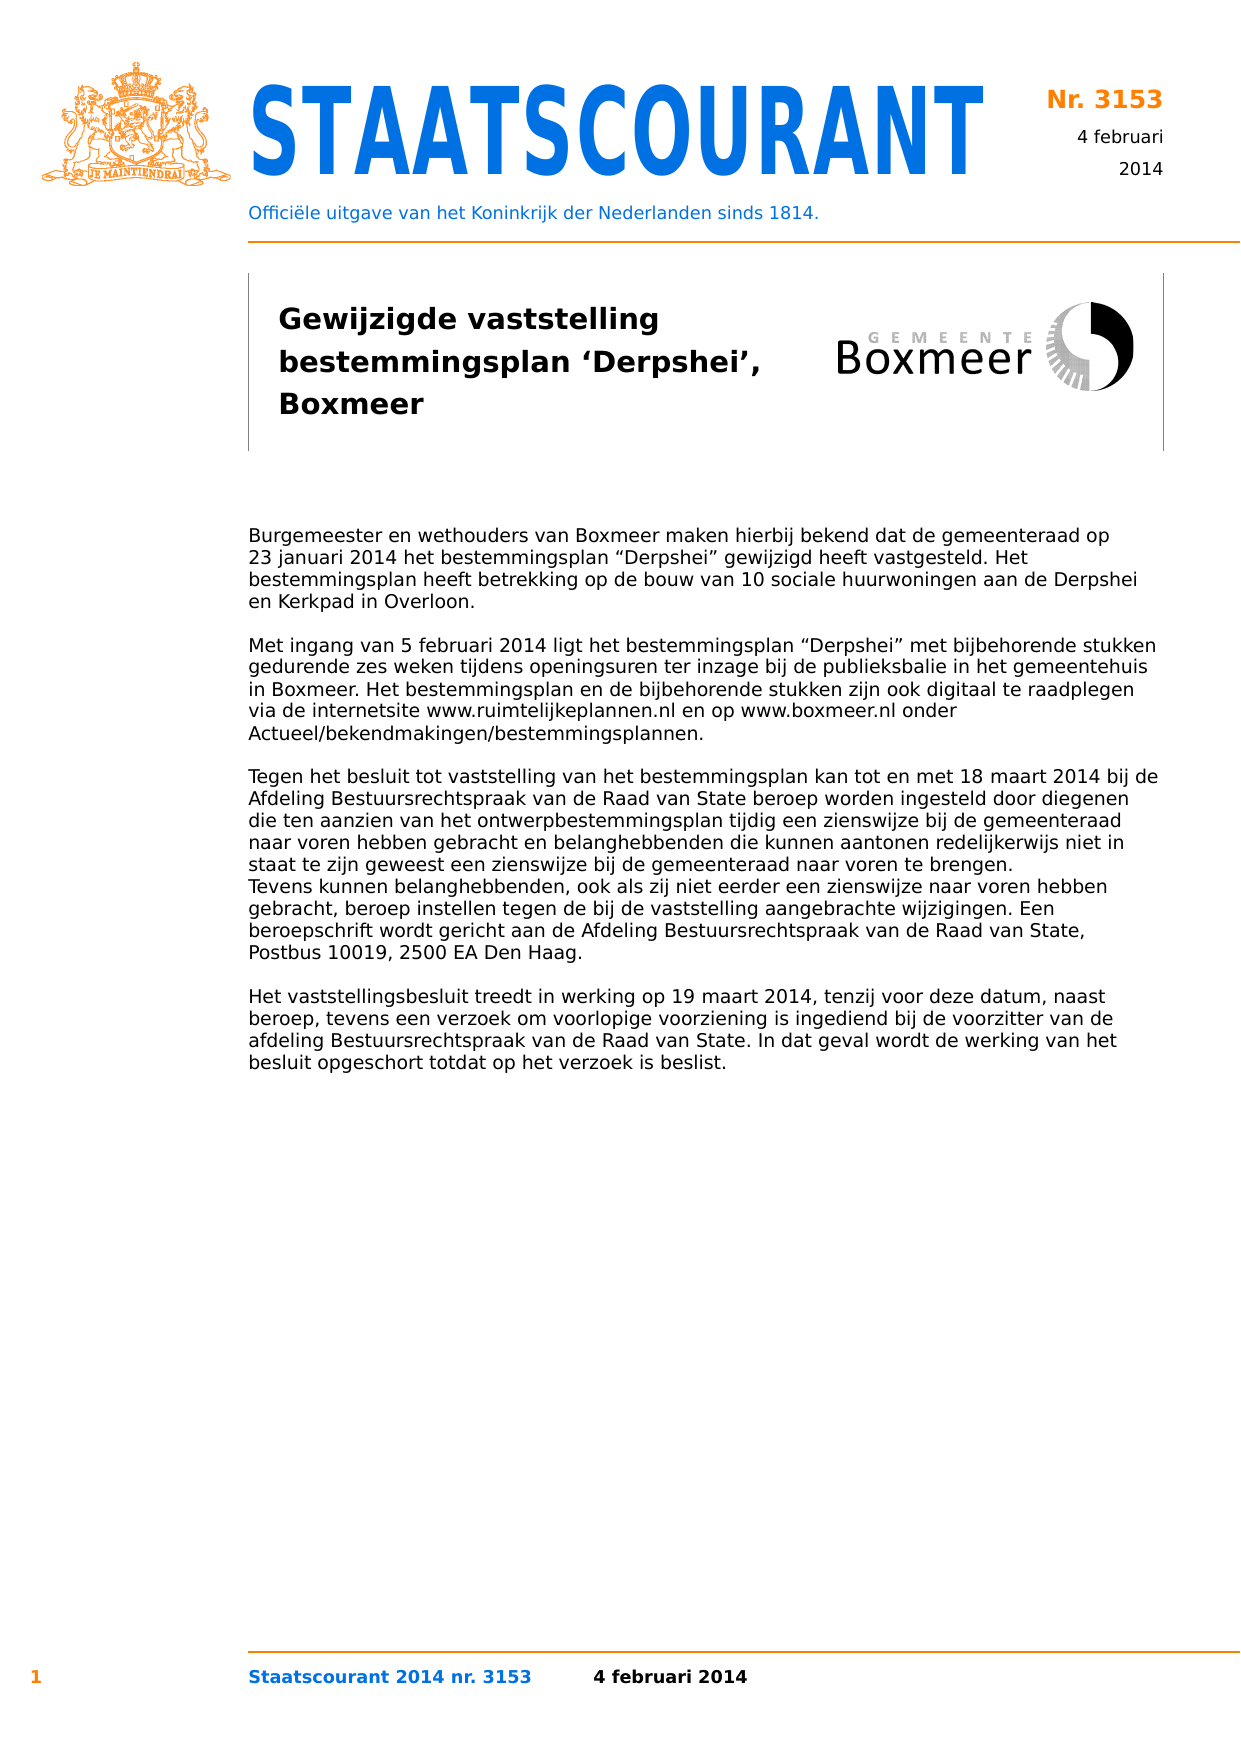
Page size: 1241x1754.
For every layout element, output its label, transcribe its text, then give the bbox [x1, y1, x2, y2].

table_header Nr. 3153 [998, 62, 1240, 121]
subtitle Gewijzigde vaststelling bestemmingsplan ‘Derpshei’, Boxmeer [249, 273, 1163, 451]
table_cell 2014 [998, 153, 1240, 203]
table_cell 4 februari [998, 121, 1240, 153]
text Het vaststellingsbesluit treedt in werking op 19 maart 2014, tenzij voor deze datum, naast beroep, tevens een verzoek om voorlopige voorziening is ingediend bij de voorzitter van de afdeling Bestuursrechtspraak van de Raad van State. In dat geval wordt de werking van het besluit opgeschort totdat op het verzoek is beslist. [248, 986, 1163, 1074]
table_header [25, 62, 248, 241]
text Tevens kunnen belanghebbenden, ook als zij niet eerder een zienswijze naar voren hebben gebracht, beroep instellen tegen de bij de vaststelling aangebrachte wijzigingen. Een beroepschrift wordt gericht aan de Afdeling Bestuursrechtspraak van de Raad van State, Postbus 10019, 2500 EA Den Haag. [248, 876, 1163, 964]
table_cell Officiële uitgave van het Koninkrijk der Nederlanden sinds 1814. [248, 203, 1240, 241]
text Burgemeester en wethouders van Boxmeer maken hierbij bekend dat de gemeenteraad op 23 januari 2014 het bestemmingsplan “Derpshei” gewijzigd heeft vastgesteld. Het bestemmingsplan heeft betrekking op de bouw van 10 sociale huurwoningen aan de Derpshei en Kerkpad in Overloon. [248, 525, 1163, 613]
text Tegen het besluit tot vaststelling van het bestemmingsplan kan tot en met 18 maart 2014 bij de Afdeling Bestuursrechtspraak van de Raad van State beroep worden ingesteld door diegenen die ten aanzien van het ontwerpbestemmingsplan tijdig een zienswijze bij de gemeenteraad naar voren hebben gebracht en belanghebbenden die kunnen aantonen redelijkerwijs niet in staat te zijn geweest een zienswijze bij de gemeenteraad naar voren te brengen. [248, 766, 1163, 876]
picture [838, 302, 1134, 391]
picture [41, 62, 231, 186]
text Met ingang van 5 februari 2014 ligt het bestemmingsplan “Derpshei” met bijbehorende stukken gedurende zes weken tijdens openingsuren ter inzage bij de publieksbalie in het gemeentehuis in Boxmeer. Het bestemmingsplan en de bijbehorende stukken zijn ook digitaal te raadplegen via de internetsite www.ruimtelijkeplannen.nl en op www.boxmeer.nl onder Actueel/bekendmakingen/bestemmingsplannen. [248, 634, 1163, 744]
table_header STAATSCOURANT [248, 62, 998, 203]
